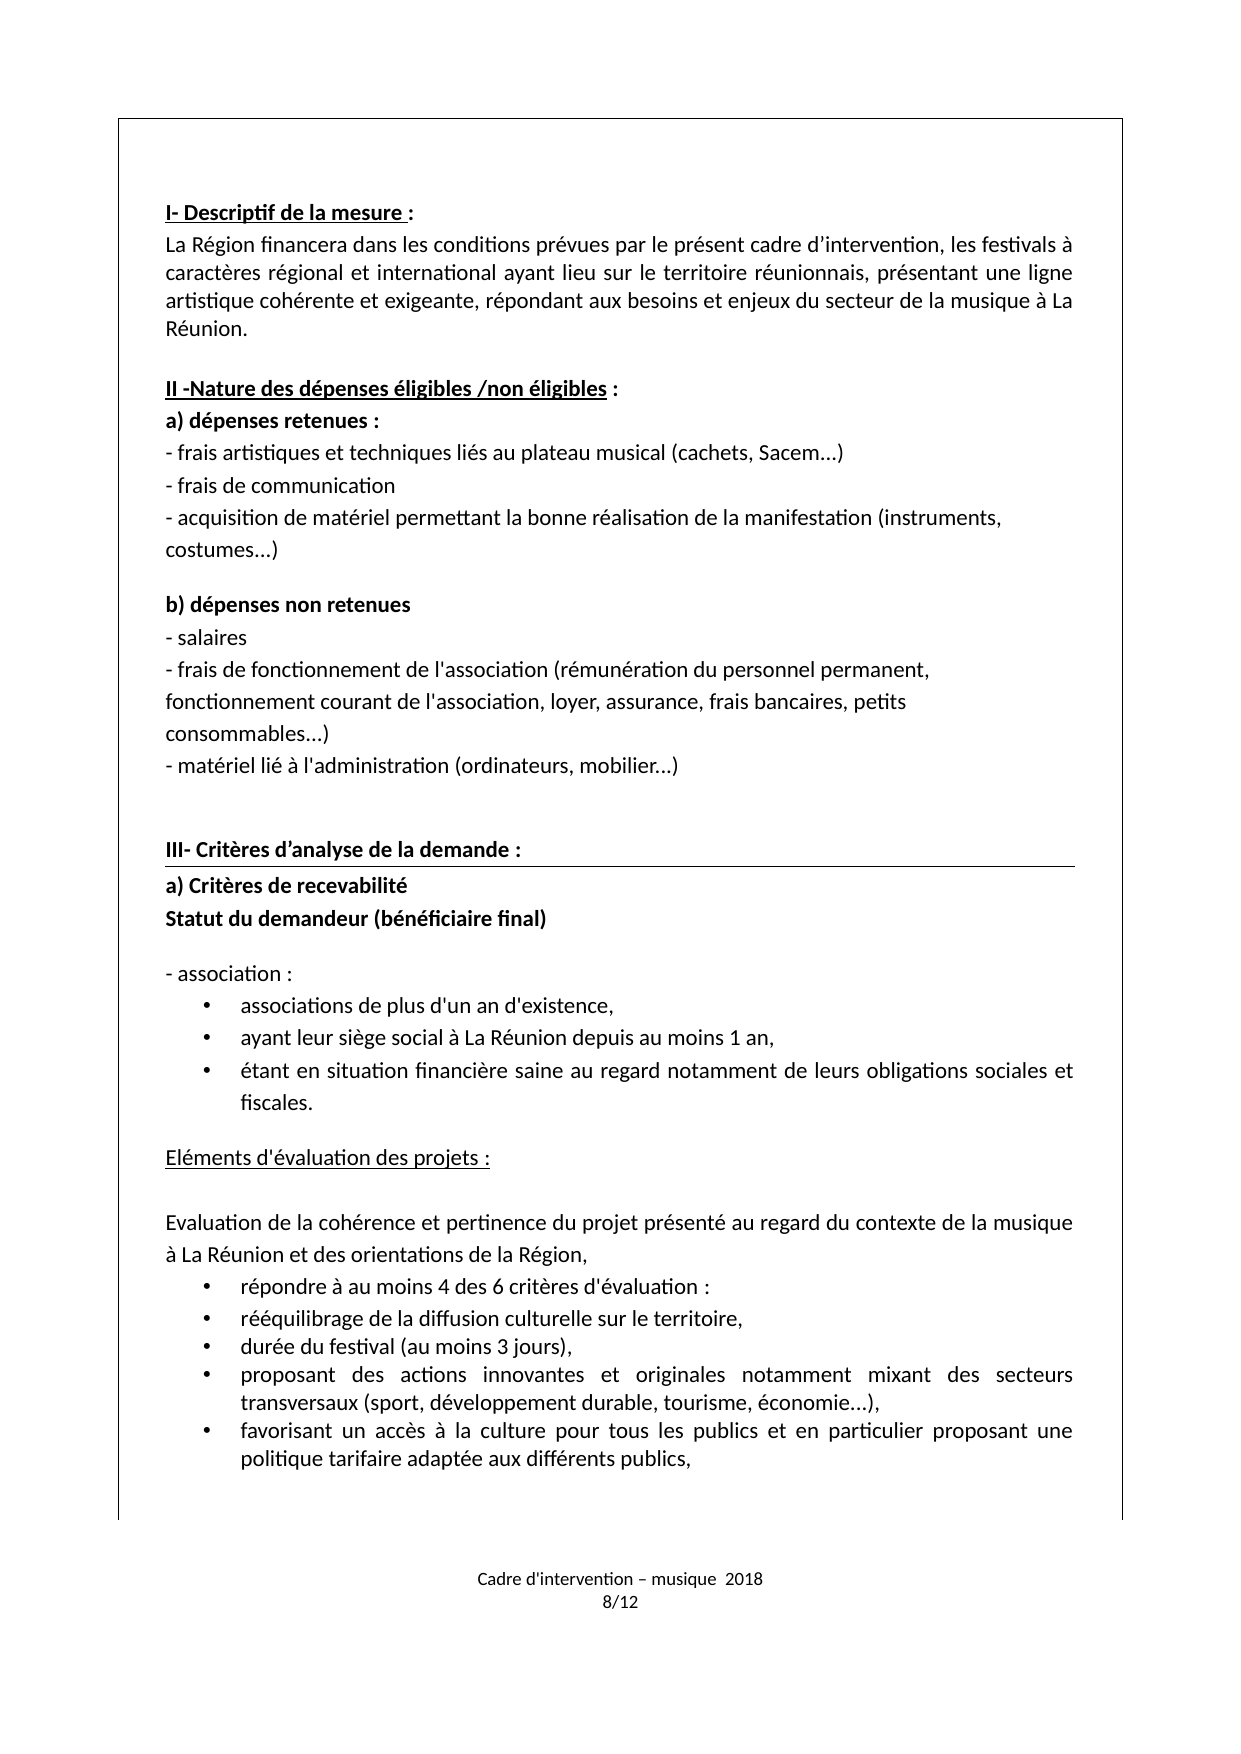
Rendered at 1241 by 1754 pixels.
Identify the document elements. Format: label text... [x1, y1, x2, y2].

table_header Mesure 2 : Aide à l'export I- Descriptif de la mesure La Région Réunion souhaite accompagner les artistes dans leurs projets d'export : tournées ou résidences dans des lieux dont la renommée est identifiée et/ou de dimension nationale ou internationale. L'aide accordée visera la prise en charge partielle des frais de transport. II - Nature des dépenses éligibles /non éligibles a) dépenses retenues frais de transports aériens (classe économique) fret b) dépenses non retenues cachet(s) per diem transports internes hébergement frais de repas frais de location de salle frais de communication III- Critères de recevabilité et d’analyse de la demande a) Critères de recevabilité Statut du demandeur (bénéficiaire final) - artistes : artiste auteur déclaré à la SACEM, domiciliés à La Réunion depuis au moins 1 an. - association : associations de plus d'un an d'existence, ayant leur siège social à La Réunion depuis au moins 1 an, étant en situation financière saine au regard notamment de leurs obligations sociales et fiscales. b) Critères d’analyse du dossier Éléments d’évaluation des projets : cohérence et pertinence du projet, adéquation du projet d’export avec le projet global de l’artiste ou de la structure, environnement professionnel accompagnant le projet d’export, outils promotionnels mis en œuvre, renommée du ou des lieux des tournées et résidences, potentialité de développement sur d’autres réseaux. Éléments d’évaluation financière : viabilité économique du projet, contenu, réalité et viabilité des dépenses. IV -Obligations spécifiques du demandeur Fournir les documents relatifs au projet : Seuls les projets réunissant au moins 3 dates de diffusion sont éligibles, ou une résidence avec au moins 1 date de concert « sortie de résidence » sont éligibles, Présentation détaillée du projet incluant les lieux / la démarche / les objectifs de la tournée ou de la résidence dans le projet de développement de carrière du groupe, CV de l'artiste ou du groupe, Contrat(s) de cession, Invitation dans le cadre d'une résidence, Présentation des lieux de la tournée : leur localisation, les modalités et conditions d'accueil, Devis des billets d'avion. V - Modalités financières a) règles de plafond et de cumul des aides L’aide à l'export n'est pas cumulable : avec le dispositif d'aide à la continuité territoriale. avec le dispositif Fonds Régional d'Aide à la Mobilité (FRAM) géré par le PRMA. b) modalités financières L’aide ne pourra excéder 80 % du coût total du billet (classe économique), plafonnée à 1 000 euros par billet et 8 000 euros maximum par projet. Pour la prise en charge du fret, l’aide régionale ne pourra être supérieure à 2 000 euros. Une aide maximum par année par artiste/groupe Le montant de l’aide est défini en fonction des caractéristiques de l’ensemble des projets réceptionnés et des crédits disponibles. Mesure 3 : Aide à la réalisation de manifestations musicales I- Descriptif de la mesure : Cette aide s'adresse aux associations dont le projet est de promouvoir les artistes locaux, de faire découvrir au public des concerts de qualité. La Région accompagnera les initiatives de diffusion d'envergure régionale. Une attention particulière sera accordée pour la mise en place d'actions innovantes, visant à développer les publics éloignés. II -Nature des dépenses éligibles /non éligibles : a) dépenses retenues : frais artistiques et techniques liés au plateau musical (cachets, Sacem...) frais de communication frais liés à l'action culturelle acquisition de matériel permettant la bonne réalisation de la manifestation (instruments, costumes...) b) dépenses non retenues frais de fonctionnement de l'association (rémunération du personnel permanent, fonctionnement courant de l'association, loyer, assurance, frais bancaires, petits consommables...) matériel lié à l'administration (ordinateurs, mobilier...) III- Critères d’analyse de la demande : a) Critères de recevabilité Statut du demandeur (bénéficiaire final) - association : associations de plus d'un an d'existence, ayant leur siège social à La Réunion depuis au moins 1 an, étant en situation financière saine au regard notamment de leurs obligations sociales et fiscales. Eléments d'évaluation des projets : répondre à au moins 3 des 5 critères d'évaluation l'évaluation de la cohérence et pertinence du projet présenté au regard du contexte de la musique à La Réunion et des orientations de la Région, rééquilibrage de la diffusion culturelle sur le territoire, favorisant un accès à la culture pour tous les publics et en particulier proposant une politique tarifaire adaptée aux différents publics, à dimension régionale* ayant noué des partenariats solides et pertinents avec d'autres acteurs (culturels, éducatifs, associatifs,…), présentant une implication budgétaire de plusieurs partenaires, privés et/ou publics, respectant notamment le principe de subsidiarité selon lequel la collectivité la plus proche doit être partie prenante du projet. *Le rayonnement régional s’appréciera notamment au regard : - du nombre total de spectateurs pour les dernières éditions de la manifestation ou de la part de spectateurs venant d’autres territoires que celui où elle se déroule ; - de la restitution de cette manifestation dans la presse locale ou nationale d’information générale ou dans la presse spécialisée d’information culturelle et artistique ; - du caractère international ou national de la programmation ou de la notoriété des artistes, invités ou intervenants appelés à participer à cette manifestation. Eléments d'évaluation financière : - viabilité économique du projet de manifestation - contenu, réalité et viabilité des dépenses et des recettes prévisionnelles - fonds propres prévisionnels dans le cadre de la vente de tickets d'entrée ou de revente à d'autres organisateurs de spectacles. IV -Obligations spécifiques du demandeur Présentation détaillée de la manifestation incluant les objectifs visés, Programmation artistique, Présentation du porteur du projet, Budget prévisionnel détaillé. V - Modalités juridiques et financières Le taux de l'aide ne pourra excéder 50 % des dépenses éligibles. Une aide maximum par année Le montant de l'aide est défini en fonction des caractéristiques de l'ensemble des projets réceptionnés et des crédits disponibles. Mesure 4 : Aide au festival I- Descriptif de la mesure : La Région financera dans les conditions prévues par le présent cadre d’intervention, les festivals à caractères régional et international ayant lieu sur le territoire réunionnais, présentant une ligne artistique cohérente et exigeante, répondant aux besoins et enjeux du secteur de la musique à La Réunion. II -Nature des dépenses éligibles /non éligibles : a) dépenses retenues : - frais artistiques et techniques liés au plateau musical (cachets, Sacem...) - frais de communication - acquisition de matériel permettant la bonne réalisation de la manifestation (instruments, costumes...) b) dépenses non retenues - salaires - frais de fonctionnement de l'association (rémunération du personnel permanent, fonctionnement courant de l'association, loyer, assurance, frais bancaires, petits consommables...) - matériel lié à l'administration (ordinateurs, mobilier...) III- Critères d’analyse de la demande : a) Critères de recevabilité Statut du demandeur (bénéficiaire final) - association : associations de plus d'un an d'existence, ayant leur siège social à La Réunion depuis au moins 1 an, étant en situation financière saine au regard notamment de leurs obligations sociales et fiscales. Eléments d'évaluation des projets : Evaluation de la cohérence et pertinence du projet présenté au regard du contexte de la musique à La Réunion et des orientations de la Région, répondre à au moins 4 des 6 critères d'évaluation : rééquilibrage de la diffusion culturelle sur le territoire, durée du festival (au moins 3 jours), proposant des actions innovantes et originales notamment mixant des secteurs transversaux (sport, développement durable, tourisme, économie...), favorisant un accès à la culture pour tous les publics et en particulier proposant une politique tarifaire adaptée aux différents publics, à dimension régionale* ayant noué des partenariats solides et pertinents avec d'autres acteurs (culturels, éducatifs, associatifs...), présentant une implication budgétaire de l'ensemble des collectivités, respectant notamment le principe de subsidiarité selon lequel la collectivité la plus proche doit être partie prenante du projet. *Le rayonnement régional s’appréciera notamment au regard : - du nombre total de spectateurs pour les dernières éditions de la manifestation ou de la part de spectateurs venant d’autres territoires que celui où elle se déroule ; - de la relation de cette manifestation dans la presse locale ou nationale d’information générale ou dans la presse spécialisée d’information culturelle et artistique ; - du caractère international ou national de la programmation ou de la notoriété des artistes, invités ou intervenants appelés à participer à cette manifestation. Eléments d'évaluation financière : - viabilité économique du projet de manifestation - contenu, réalité et viabilité des dépenses et des recettes prévisionnelles - fonds propres prévisionnels dans le cadre de la vente de tickets d'entrée ou de revente à d'autres organisateurs de spectacles. IV -Obligations spécifiques du demandeur éléments de présentation du festival, descriptif du projet artistique et culturel, liste du ou des partenaires et montant des participations (joindre les lettres d'engagement), budget prévisionnel du projet. V - Modalités juridiques et financières Le taux de l'aide ne pourra excéder 50% des dépenses éligibles. Une aide maximum par année Le montant de l'aide est défini en fonction des caractéristiques de l'ensemble des projets réceptionnés et des crédits disponibles. Mesure 5 : Aide à l'équipement I - Descriptif technique : Cette aide vise à accompagner les artistes, acteurs et structures culturels, producteurs comme diffuseurs d'une offre artistique et/ou culturelle qui souhaitent s'équiper, en vue d'exercer leur activité de manière optimale. II- Nature des dépenses éligibles/ non éligibles : a) dépenses retenues : instruments de musique et accessoires (ampli, flight case... directement liés aux instruments) matériel informatique essentiellement lié à la création (type musique assistée par ordinateur, musiques électroniques...) b) dépenses non retenues : matériel informatique destiné à l'administration, matériel de bureautique, véhicule, TVA, travaux et aménagement de locaux, Investissements payés en espèces, matériels d'occasion. III- Critères de recevabilité et d'analyse de la demande a) Critères de recevabilité Statut du demandeur (bénéficiaire final) - artistes : artiste auteur déclaré à la SACEM, domiciliés à La Réunion depuis au moins 1 an. - association : associations de plus d'un an d'existence, ayant leur siège social à La Réunion depuis au moins 1 an, étant en situation financière saine au regard notamment de leurs obligations sociales et fiscales. b) critères d'analyse du dossier (critères de sélection) Équilibre du plan de financement et faisabilité financière du projet et notamment les cofinancements envisagés, viabilité économique du projet, une appréciation sur la pertinence d'acquérir le matériel concerné au vu notamment du projet artistique et culturel. IV)- Obligations spécifiques du demandeur La structure porteuse devra acquérir l'ensemble du matériel dans un délai de 24 mois suivant la date de l’attribution de l’aide. Le porteur de projet s’engage à prouver une utilisation minimale de 3 ans du matériel pour lequel il sollicite une aide. Dans le cas où l’utilisation d’une durée de 3 ans n’est pas garantie, le porteur de projet devra démontrer la mobilité d’une majorité des acquisitions et leur possible réutilisation. V- Modalités juridiques et financières Le montant de l'aide est défini au cas par cas, en fonction des caractéristiques de l'ensemble des projets réceptionnés et des crédits disponibles. a) règles de plafond et de cumul des aides Le présent dispositif n'est pas cumulable avec toute autre aide régionale portant sur les mêmes dépenses éligibles, Un porteur de projet ne peut solliciter qu'une aide à l'équipement par an, Une nouvelle aide à l'équipement ne peut être sollicitée sans que l'aide antérieure n'ait été soldée. b) modalités financières Le montant minimum de l'investissement est fixé à 1 000 € HT, Le taux de l'aide ne pourra dépasser 80 % des dépenses éligibles, Le montant de la subvention ne pourra excéder 10 000 €, Le financement par des fonds propres ou par des financements extérieurs, sous une forme qui ne fasse l'objet d'aucune aide publique, devra constituer au moins 20 % des coûts éligibles du projet. [119, 119, 1122, 1520]
